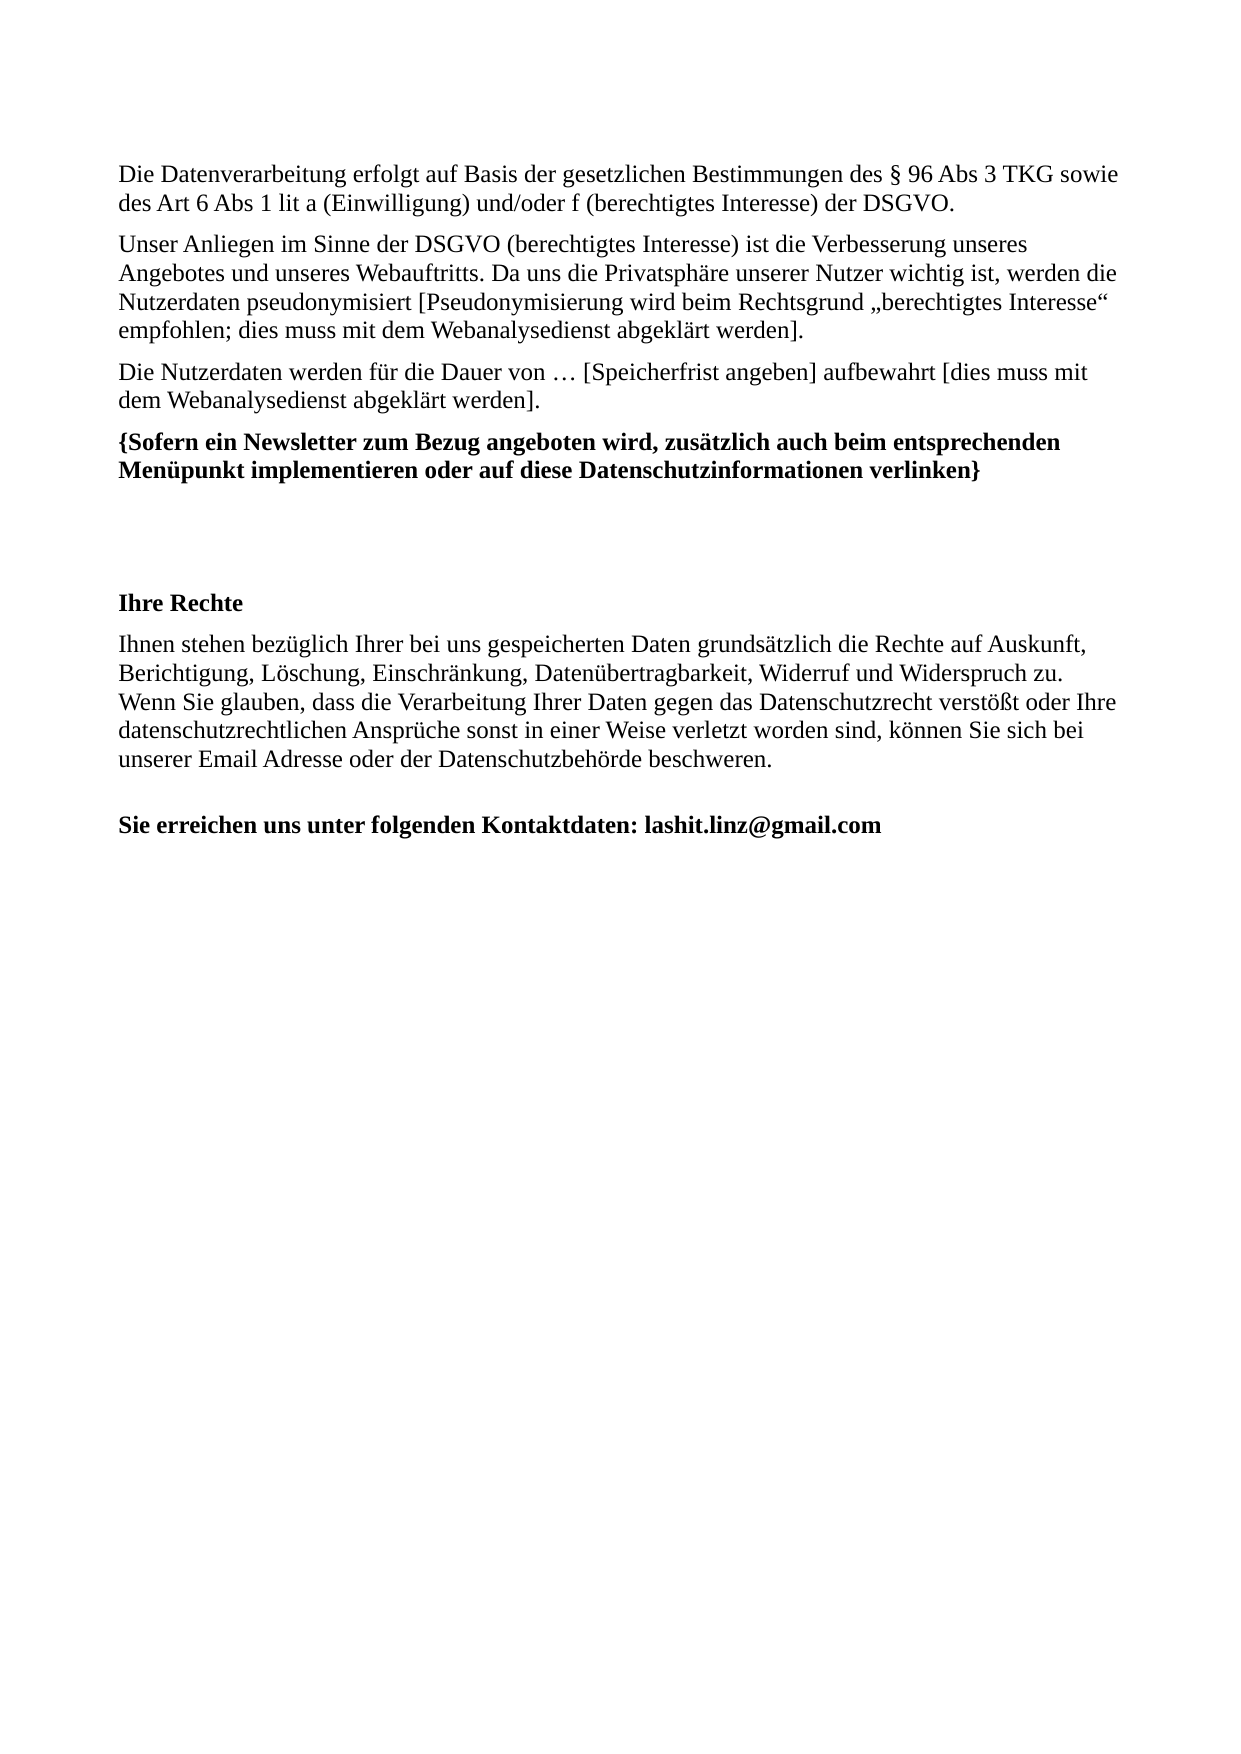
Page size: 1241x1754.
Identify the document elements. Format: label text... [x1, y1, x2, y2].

text Die Nutzerdaten werden für die Dauer von … [Speicherfrist angeben] aufbewahrt [dies muss mit dem Webanalysedienst abgeklärt werden]. [118, 357, 1122, 414]
text Unser Anliegen im Sinne der DSGVO (berechtigtes Interesse) ist die Verbesserung unseres Angebotes und unseres Webauftritts. Da uns die Privatsphäre unserer Nutzer wichtig ist, werden die Nutzerdaten pseudonymisiert [Pseudonymisierung wird beim Rechtsgrund „berechtigtes Interesse“ empfohlen; dies muss mit dem Webanalysedienst abgeklärt werden]. [118, 229, 1122, 344]
text Die Datenverarbeitung erfolgt auf Basis der gesetzlichen Bestimmungen des § 96 Abs 3 TKG sowie des Art 6 Abs 1 lit a (Einwilligung) und/oder f (berechtigtes Interesse) der DSGVO. [118, 159, 1122, 217]
text {Sofern ein Newsletter zum Bezug angeboten wird, zusätzlich auch beim entsprechenden Menüpunkt implementieren oder auf diese Datenschutzinformationen verlinken} [118, 427, 1122, 484]
subtitle Sie erreichen uns unter folgenden Kontaktdaten: lashit.linz@gmail.com [118, 811, 1122, 839]
text Ihnen stehen bezüglich Ihrer bei uns gespeicherten Daten grundsätzlich die Rechte auf Auskunft, Berichtigung, Löschung, Einschränkung, Datenübertragbarkeit, Widerruf und Widerspruch zu. Wenn Sie glauben, dass die Verarbeitung Ihrer Daten gegen das Datenschutzrecht verstößt oder Ihre datenschutzrechtlichen Ansprüche sonst in einer Weise verletzt worden sind, können Sie sich bei unserer Email Adresse oder der Datenschutzbehörde beschweren. [118, 629, 1122, 773]
subtitle Ihre Rechte [118, 588, 1122, 617]
